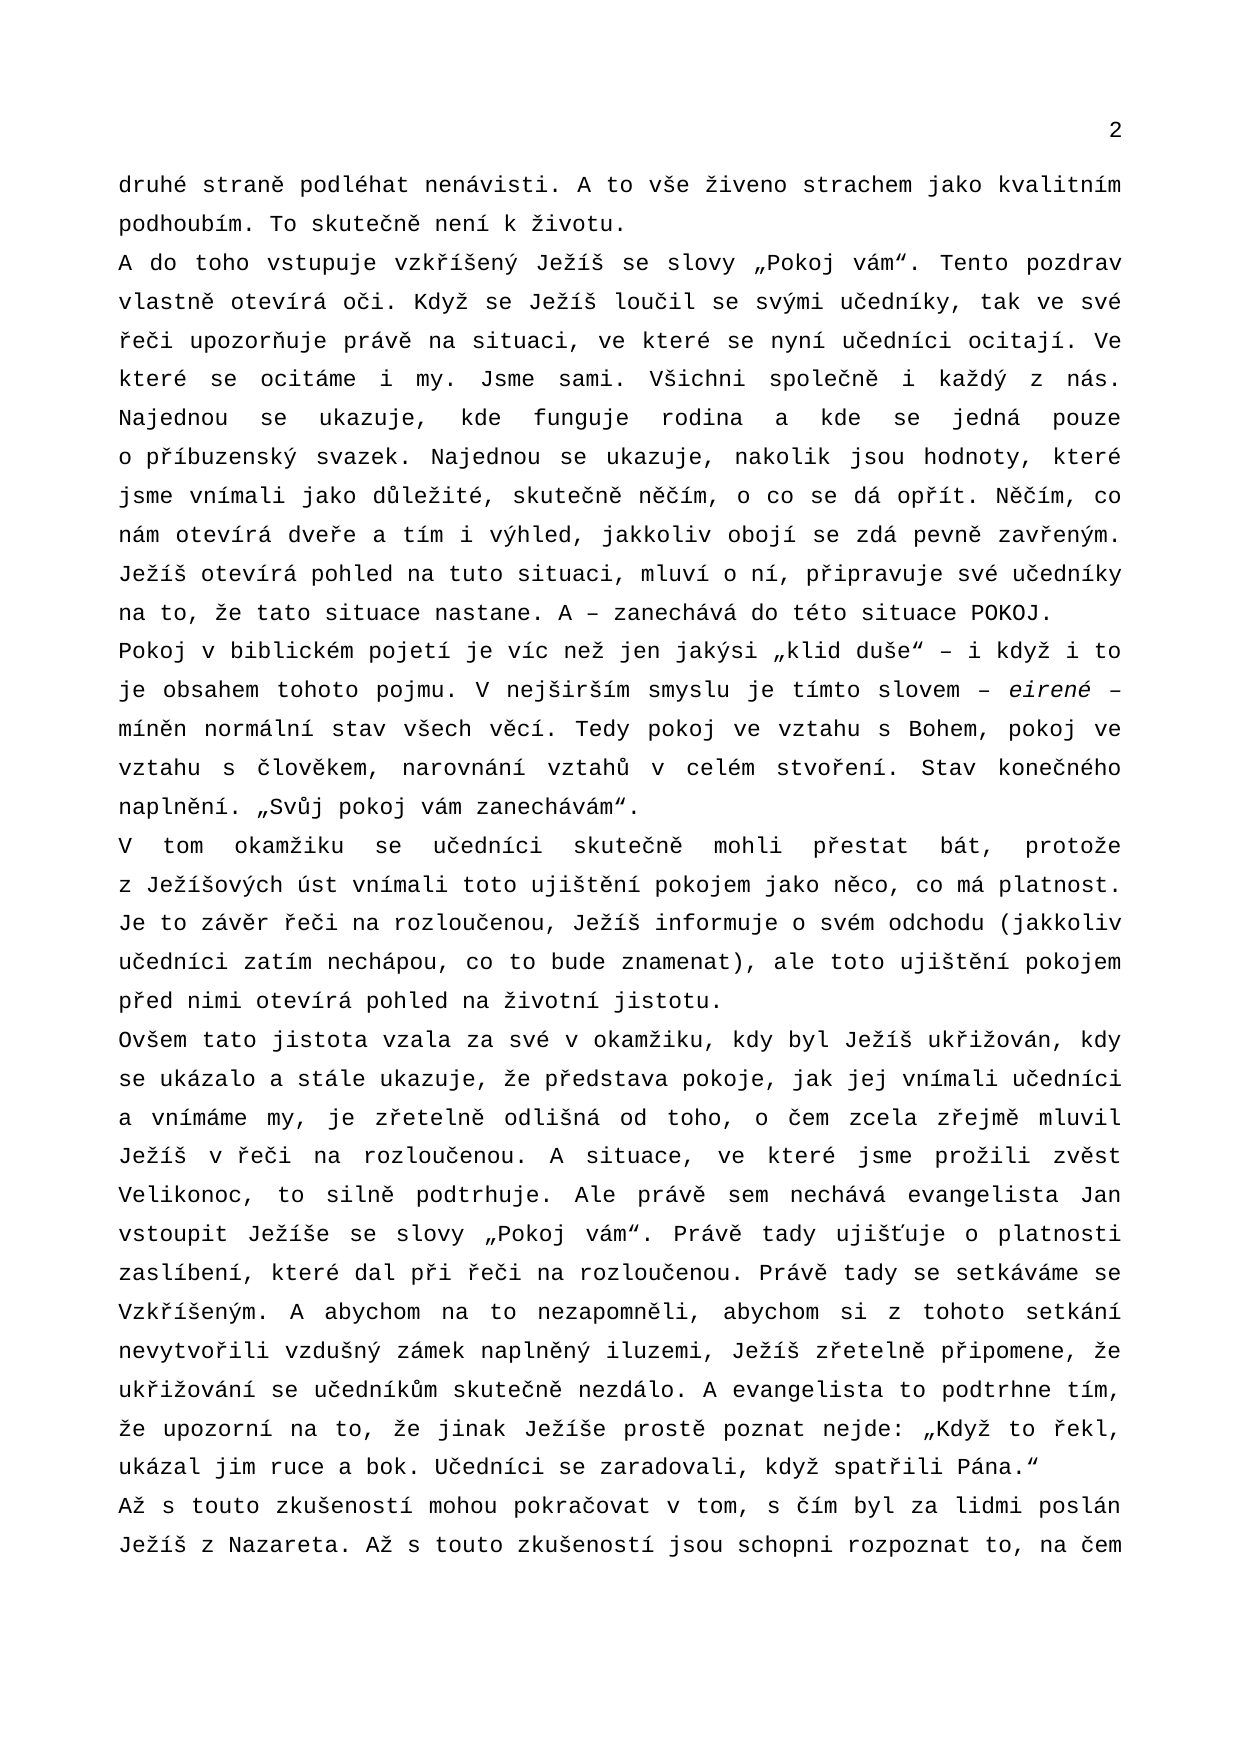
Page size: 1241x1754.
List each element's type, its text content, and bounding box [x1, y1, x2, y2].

text Ovšem tato jistota vzala za své v okamžiku, kdy byl Ježíš ukřižován, kdy se ukázalo a stále ukazuje, že představa pokoje, jak jej vnímali učedníci a vnímáme my, je zřetelně odlišná od toho, o čem zcela zřejmě mluvil Ježíš v řeči na rozloučenou. A situace, ve které jsme prožili zvěst Velikonoc, to silně podtrhuje. Ale právě sem nechává evangelista Jan vstoupit Ježíše se slovy „Pokoj vám“. Právě tady ujišťuje o platnosti zaslíbení, které dal při řeči na rozloučenou. Právě tady se setkáváme se Vzkříšeným. A abychom na to nezapomněli, abychom si z tohoto setkání nevytvořili vzdušný zámek naplněný iluzemi, Ježíš zřetelně připomene, že ukřižování se učedníkům skutečně nezdálo. A evangelista to podtrhne tím, že upozorní na to, že jinak Ježíše prostě poznat nejde: „Když to řekl, ukázal jim ruce a bok. Učedníci se zaradovali, když spatřili Pána.“ [118, 1028, 1122, 1482]
text druhé straně podléhat nenávisti. A to vše živeno strachem jako kvalitním podhoubím. To skutečně není k životu. [118, 173, 1122, 238]
text A do toho vstupuje vzkříšený Ježíš se slovy „Pokoj vám“. Tento pozdrav vlastně otevírá oči. Když se Ježíš loučil se svými učedníky, tak ve své řeči upozorňuje právě na situaci, ve které se nyní učedníci ocitají. Ve které se ocitáme i my. Jsme sami. Všichni společně i každý z nás. Najednou se ukazuje, kde funguje rodina a kde se jedná pouze o příbuzenský svazek. Najednou se ukazuje, nakolik jsou hodnoty, které jsme vnímali jako důležité, skutečně něčím, o co se dá opřít. Něčím, co nám otevírá dveře a tím i výhled, jakkoliv obojí se zdá pevně zavřeným. Ježíš otevírá pohled na tuto situaci, mluví o ní, připravuje své učedníky na to, že tato situace nastane. A – zanechává do této situace POKOJ. [118, 251, 1122, 627]
text Až s touto zkušeností mohou pokračovat v tom, s čím byl za lidmi poslán Ježíš z Nazareta. Až s touto zkušeností jsou schopni rozpoznat to, na čem [118, 1494, 1122, 1559]
text Pokoj v biblickém pojetí je víc než jen jakýsi „klid duše“ – i když i to je obsahem tohoto pojmu. V nejširším smyslu je tímto slovem – eirené – míněn normální stav všech věcí. Tedy pokoj ve vztahu s Bohem, pokoj ve vztahu s člověkem, narovnání vztahů v celém stvoření. Stav konečného naplnění. „Svůj pokoj vám zanechávám“. [118, 640, 1122, 821]
text V tom okamžiku se učedníci skutečně mohli přestat bát, protože z Ježíšových úst vnímali toto ujištění pokojem jako něco, co má platnost. Je to závěr řeči na rozloučenou, Ježíš informuje o svém odchodu (jakkoliv učedníci zatím nechápou, co to bude znamenat), ale toto ujištění pokojem před nimi otevírá pohled na životní jistotu. [118, 834, 1122, 1015]
